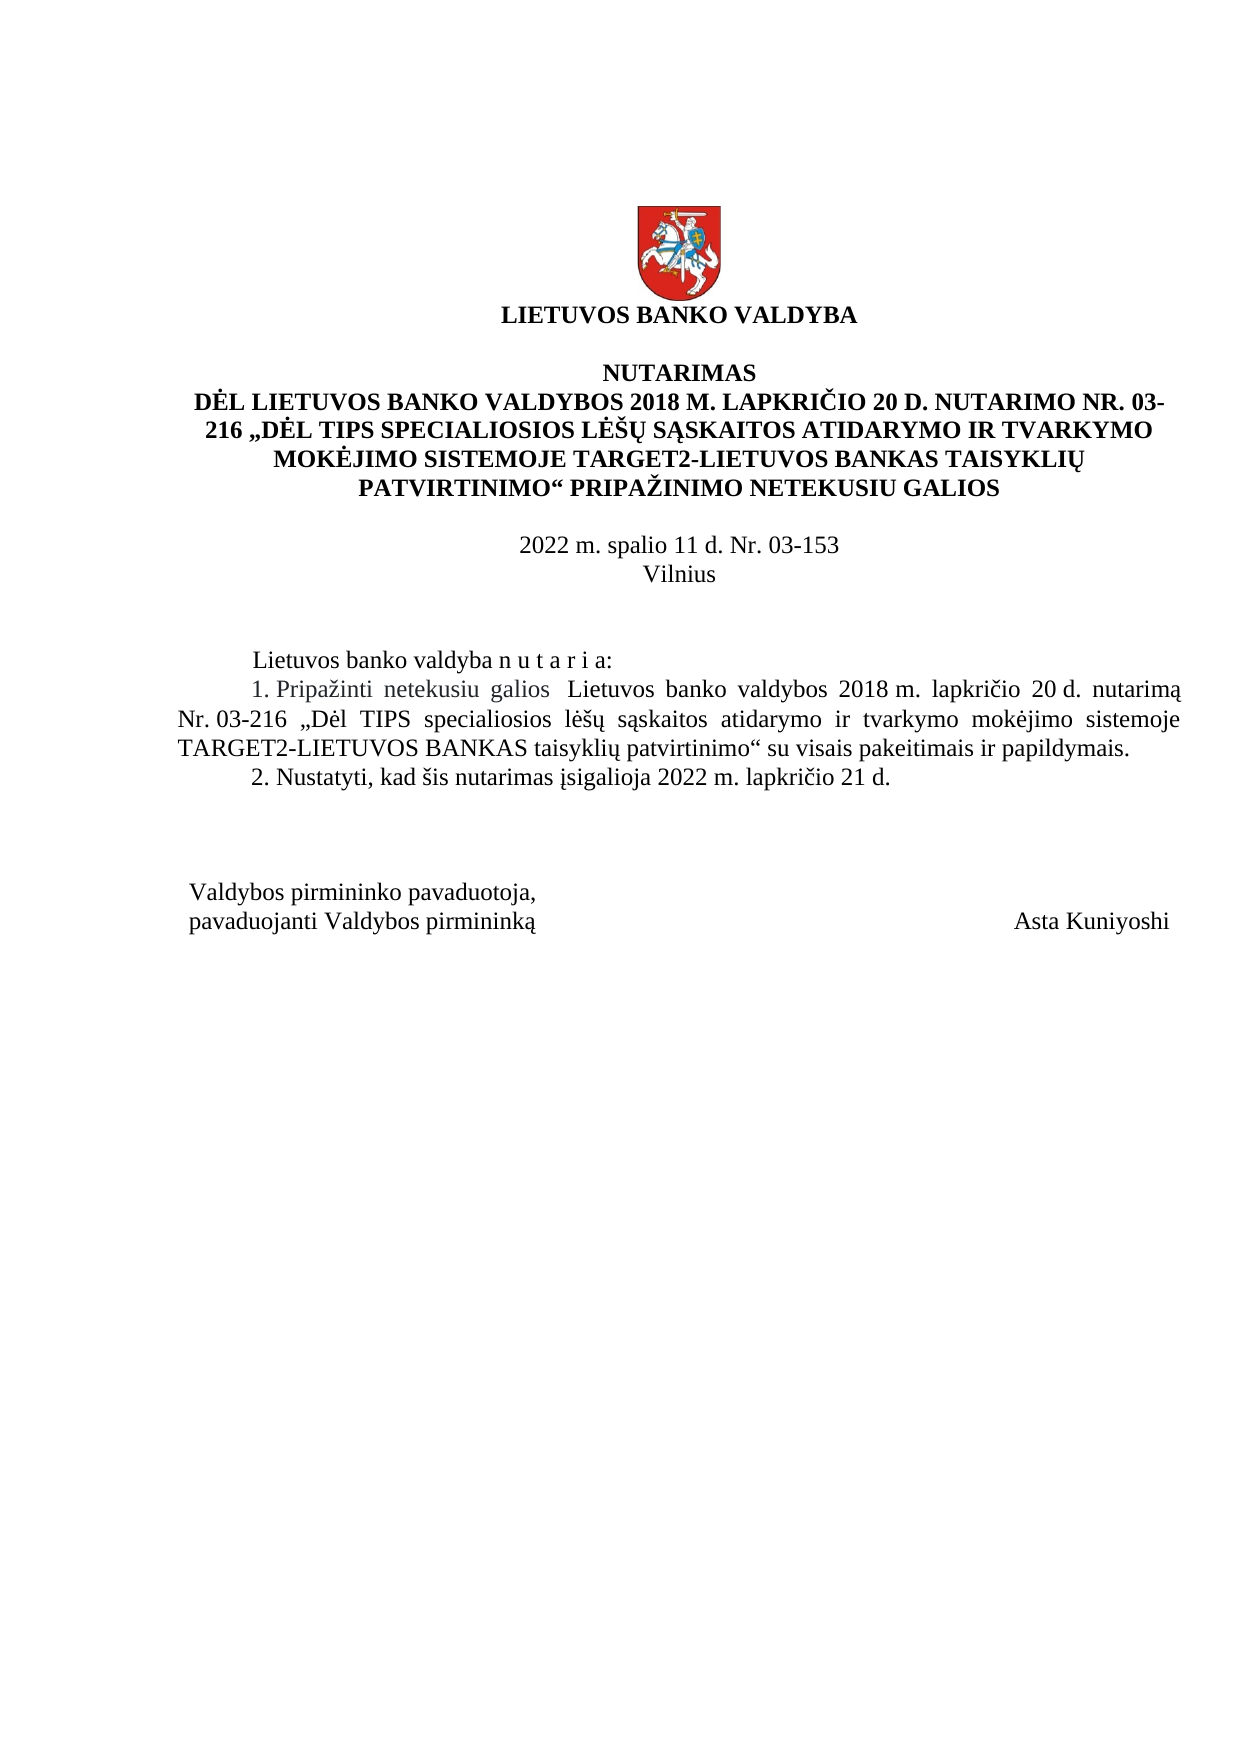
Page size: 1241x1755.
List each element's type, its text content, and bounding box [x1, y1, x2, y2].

subtitle Valdybos pirmininko pavaduotoja, [188, 877, 1181, 906]
text 2. Nustatyti, kad šis nutarimas įsigalioja 2022 m. lapkričio 21 d. [177, 762, 1181, 791]
text 2022 m. spalio 11 d. Nr. 03-153 [177, 530, 1181, 559]
text Lietuvos banko valdyba n u t a r i a: [177, 645, 1181, 674]
text LIETUVOS BANKO VALDYBA [177, 300, 1181, 329]
subtitle pavaduojanti Valdybos pirmininką Asta Kuniyoshi [188, 906, 1181, 935]
text NUTARIMAS [177, 358, 1181, 387]
text Vilnius [177, 559, 1181, 588]
text 1. Pripažinti netekusiu galios Lietuvos banko valdybos 2018 m. lapkričio 20 d. nutarimą Nr. 03-216 „Dėl TIPS specialiosios lėšų sąskaitos atidarymo ir tvarkymo mokėjimo sistemoje TARGET2-LIETUVOS BANKAS taisyklių patvirtinimo“ su visais pakeitimais ir papildymais. [177, 674, 1181, 762]
text DĖL LIETUVOS BANKO VALDYBOS 2018 M. LAPKRIČIO 20 D. NUTARIMO NR. 03-216 „DĖL TIPS SPECIALIOSIOS LĖŠŲ SĄSKAITOS ATIDARYMO IR TVARKYMO MOKĖJIMO SISTEMOJE TARGET2-LIETUVOS BANKAS TAISYKLIŲ PATVIRTINIMO“ PRIPAŽINIMO NETEKUSIU GALIOS [177, 387, 1181, 502]
